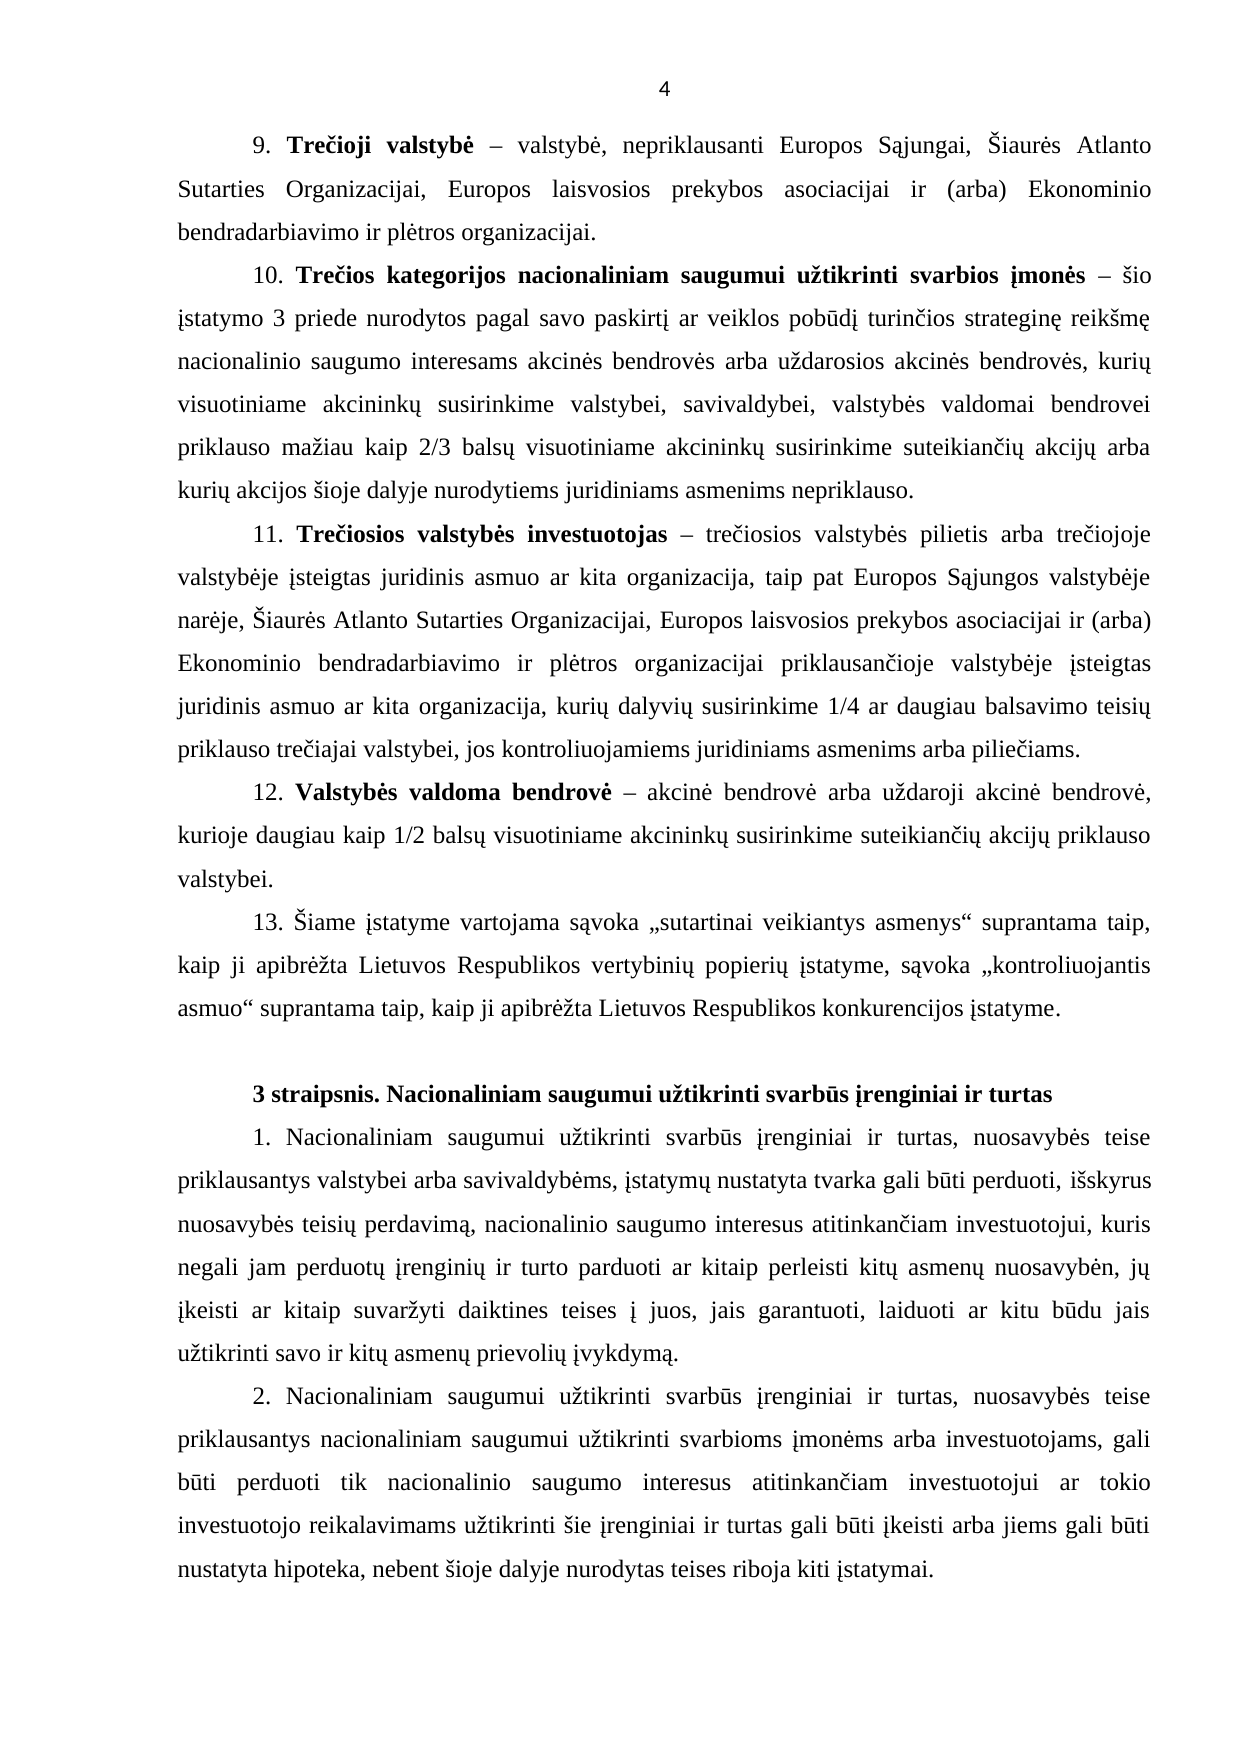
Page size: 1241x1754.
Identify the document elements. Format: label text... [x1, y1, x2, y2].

text 10. Trečios kategorijos nacionaliniam saugumui užtikrinti svarbios įmonės – šio įstatymo 3 priede nurodytos pagal savo paskirtį ar veiklos pobūdį turinčios strateginę reikšmę nacionalinio saugumo interesams akcinės bendrovės arba uždarosios akcinės bendrovės, kurių visuotiniame akcininkų susirinkime valstybei, savivaldybei, valstybės valdomai bendrovei priklauso mažiau kaip 2/3 balsų visuotiniame akcininkų susirinkime suteikiančių akcijų arba kurių akcijos šioje dalyje nurodytiems juridiniams asmenims nepriklauso. [177, 260, 1152, 504]
text 11. Trečiosios valstybės investuotojas – trečiosios valstybės pilietis arba trečiojoje valstybėje įsteigtas juridinis asmuo ar kita organizacija, taip pat Europos Sąjungos valstybėje narėje, Šiaurės Atlanto Sutarties Organizacijai, Europos laisvosios prekybos asociacijai ir (arba) Ekonominio bendradarbiavimo ir plėtros organizacijai priklausančioje valstybėje įsteigtas juridinis asmuo ar kita organizacija, kurių dalyvių susirinkime 1/4 ar daugiau balsavimo teisių priklauso trečiajai valstybei, jos kontroliuojamiems juridiniams asmenims arba piliečiams. [177, 519, 1152, 763]
text 2. Nacionaliniam saugumui užtikrinti svarbūs įrenginiai ir turtas, nuosavybės teise priklausantys nacionaliniam saugumui užtikrinti svarbioms įmonėms arba investuotojams, gali būti perduoti tik nacionalinio saugumo interesus atitinkančiam investuotojui ar tokio investuotojo reikalavimams užtikrinti šie įrenginiai ir turtas gali būti įkeisti arba jiems gali būti nustatyta hipoteka, nebent šioje dalyje nurodytas teises riboja kiti įstatymai. [177, 1381, 1152, 1582]
text 12. Valstybės valdoma bendrovė – akcinė bendrovė arba uždaroji akcinė bendrovė, kurioje daugiau kaip 1/2 balsų visuotiniame akcininkų susirinkime suteikiančių akcijų priklauso valstybei. [177, 777, 1152, 892]
text 3 straipsnis. Nacionaliniam saugumui užtikrinti svarbūs įrenginiai ir turtas [177, 1079, 1152, 1108]
text 9. Trečioji valstybė – valstybė, nepriklausanti Europos Sąjungai, Šiaurės Atlanto Sutarties Organizacijai, Europos laisvosios prekybos asociacijai ir (arba) Ekonominio bendradarbiavimo ir plėtros organizacijai. [177, 131, 1152, 246]
text 1. Nacionaliniam saugumui užtikrinti svarbūs įrenginiai ir turtas, nuosavybės teise priklausantys valstybei arba savivaldybėms, įstatymų nustatyta tvarka gali būti perduoti, išskyrus nuosavybės teisių perdavimą, nacionalinio saugumo interesus atitinkančiam investuotojui, kuris negali jam perduotų įrenginių ir turto parduoti ar kitaip perleisti kitų asmenų nuosavybėn, jų įkeisti ar kitaip suvaržyti daiktines teises į juos, jais garantuoti, laiduoti ar kitu būdu jais užtikrinti savo ir kitų asmenų prievolių įvykdymą. [177, 1122, 1152, 1367]
text 13. Šiame įstatyme vartojama sąvoka „sutartinai veikiantys asmenys“ suprantama taip, kaip ji apibrėžta Lietuvos Respublikos vertybinių popierių įstatyme, sąvoka „kontroliuojantis asmuo“ suprantama taip, kaip ji apibrėžta Lietuvos Respublikos konkurencijos įstatyme. [177, 907, 1152, 1022]
